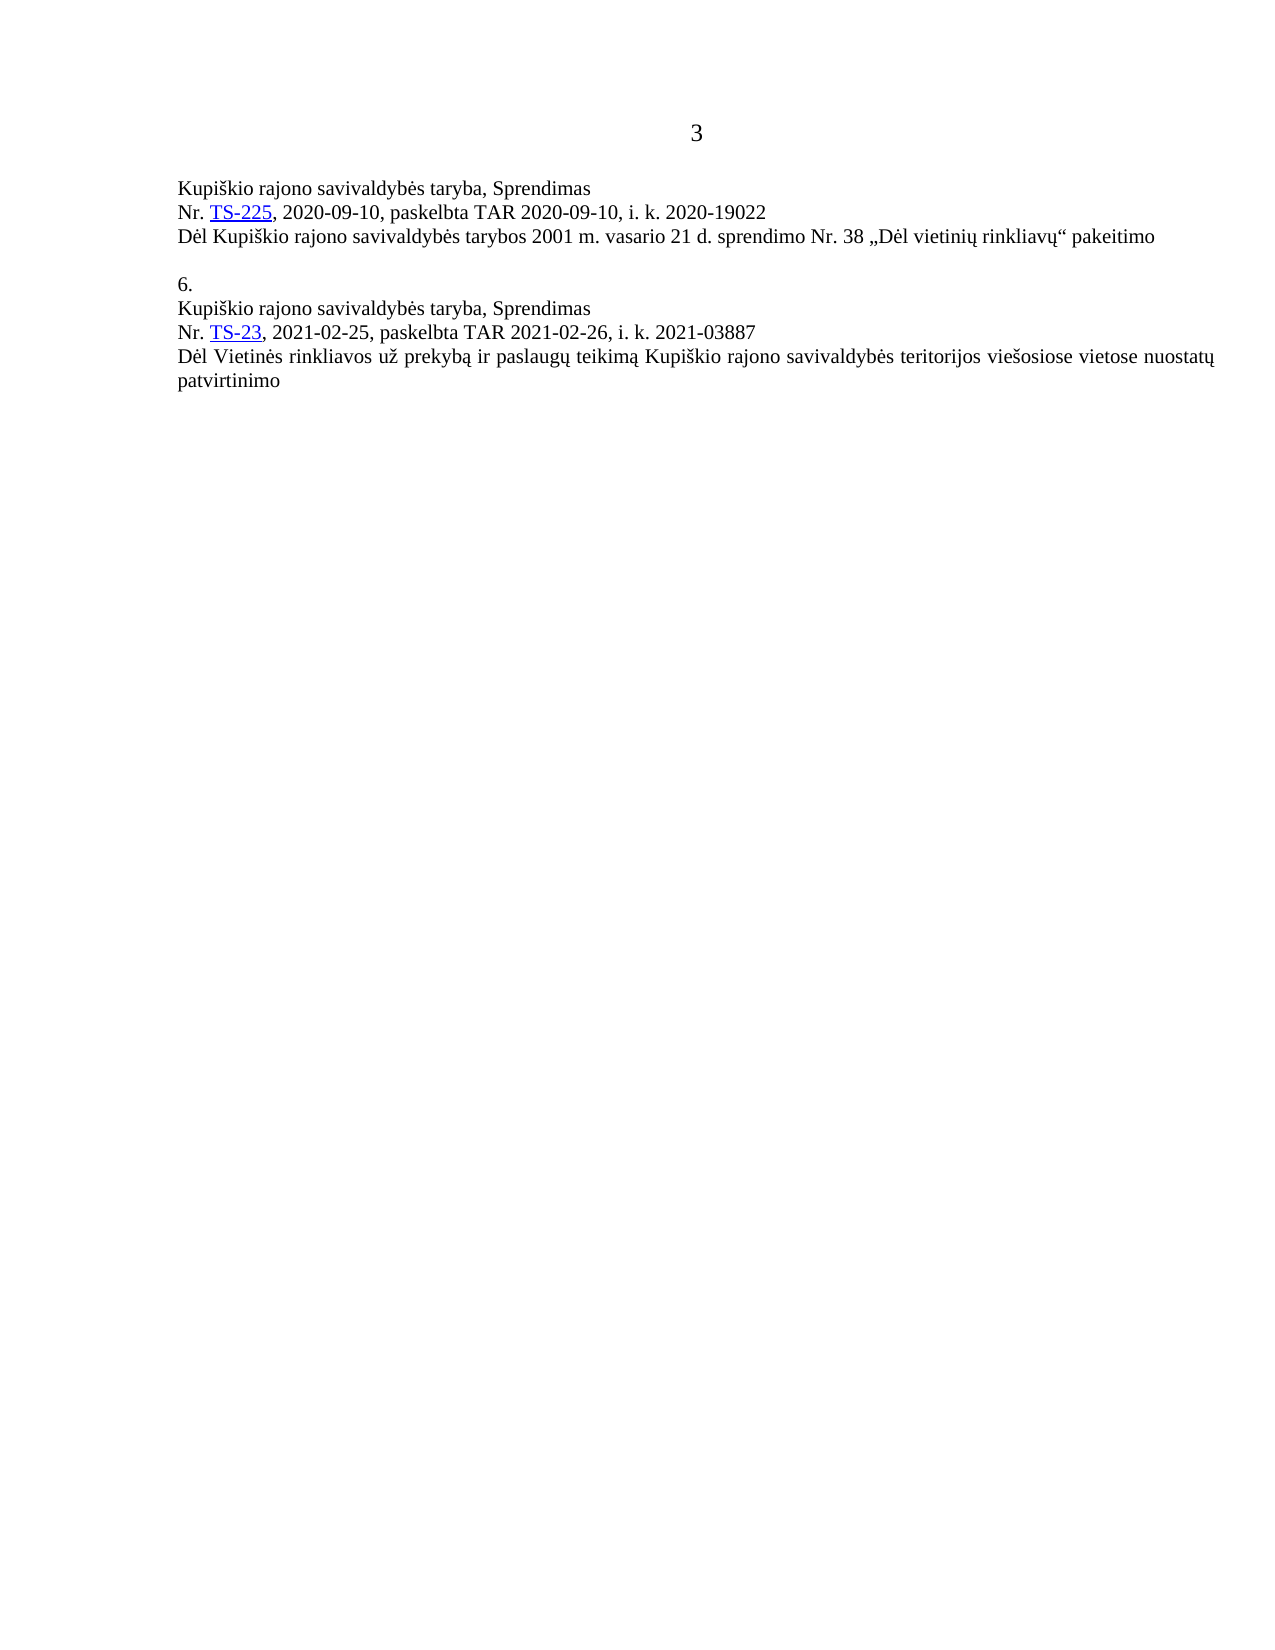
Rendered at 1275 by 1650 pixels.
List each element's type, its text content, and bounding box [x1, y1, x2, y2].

text Nr. TS-23, 2021-02-25, paskelbta TAR 2021-02-26, i. k. 2021-03887 [177, 320, 1216, 344]
text Dėl Vietinės rinkliavos už prekybą ir paslaugų teikimą Kupiškio rajono savivaldybės teritorijos viešosiose vietose nuostatų patvirtinimo [177, 344, 1216, 392]
text Nr. TS-225, 2020-09-10, paskelbta TAR 2020-09-10, i. k. 2020-19022 [177, 200, 1216, 224]
text 6. [177, 272, 1216, 296]
text Dėl Kupiškio rajono savivaldybės tarybos 2001 m. vasario 21 d. sprendimo Nr. 38 „Dėl vietinių rinkliavų“ pakeitimo [177, 224, 1216, 248]
text Kupiškio rajono savivaldybės taryba, Sprendimas [177, 296, 1216, 320]
text Kupiškio rajono savivaldybės taryba, Sprendimas [177, 176, 1216, 200]
